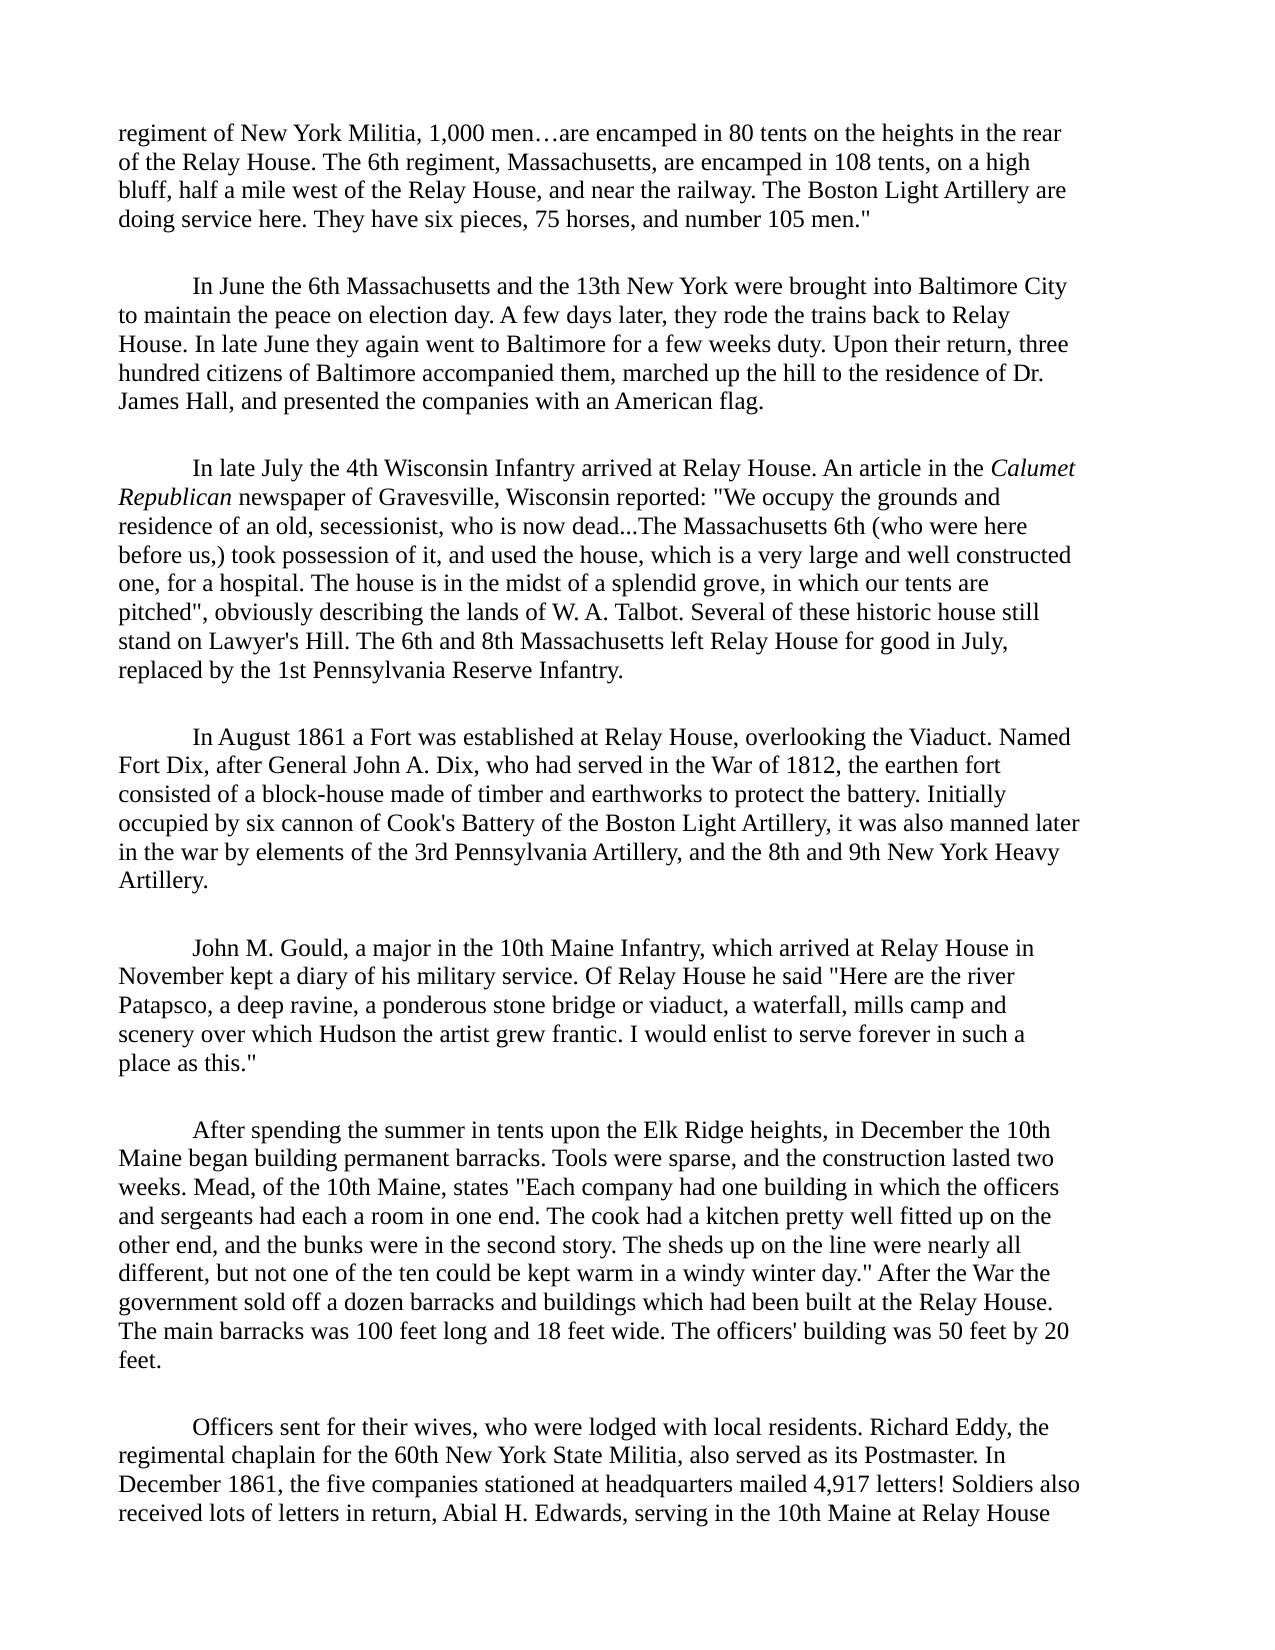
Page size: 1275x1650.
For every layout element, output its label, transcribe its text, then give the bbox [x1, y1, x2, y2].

text In August 1861 a Fort was established at Relay House, overlooking the Viaduct. Named Fort Dix, after General John A. Dix, who had served in the War of 1812, the earthen fort consisted of a block-house made of timber and earthworks to protect the battery. Initially occupied by six cannon of Cook's Battery of the Boston Light Artillery, it was also manned later in the war by elements of the 3rd Pennsylvania Artillery, and the 8th and 9th New York Heavy Artillery. [118, 722, 1083, 894]
text Officers sent for their wives, who were lodged with local residents. Richard Eddy, the regimental chaplain for the 60th New York State Militia, also served as its Postmaster. In December 1861, the five companies stationed at headquarters mailed 4,917 letters! Soldiers also received lots of letters in return, Abial H. Edwards, serving in the 10th Maine at Relay House [118, 1412, 1083, 1527]
text In June the 6th Massachusetts and the 13th New York were brought into Baltimore City to maintain the peace on election day. A few days later, they rode the trains back to Relay House. In late June they again went to Baltimore for a few weeks duty. Upon their return, three hundred citizens of Baltimore accompanied them, marched up the hill to the residence of Dr. James Hall, and presented the companies with an American flag. [118, 271, 1083, 415]
text After spending the summer in tents upon the Elk Ridge heights, in December the 10th Maine began building permanent barracks. Tools were sparse, and the construction lasted two weeks. Mead, of the 10th Maine, states "Each company had one building in which the officers and sergeants had each a room in one end. The cook had a kitchen pretty well fitted up on the other end, and the bunks were in the second story. The sheds up on the line were nearly all different, but not one of the ten could be kept warm in a windy winter day." After the War the government sold off a dozen barracks and buildings which had been built at the Relay House. The main barracks was 100 feet long and 18 feet wide. The officers' building was 50 feet by 20 feet. [118, 1115, 1083, 1373]
text In late July the 4th Wisconsin Infantry arrived at Relay House. An article in the Calumet Republican newspaper of Gravesville, Wisconsin reported: "We occupy the grounds and residence of an old, secessionist, who is now dead...The Massachusetts 6th (who were here before us,) took possession of it, and used the house, which is a very large and well constructed one, for a hospital. The house is in the midst of a splendid grove, in which our tents are pitched", obviously describing the lands of W. A. Talbot. Several of these historic house still stand on Lawyer's Hill. The 6th and 8th Massachusetts left Relay House for good in July, replaced by the 1st Pennsylvania Reserve Infantry. [118, 453, 1083, 683]
text regiment of New York Militia, 1,000 men…are encamped in 80 tents on the heights in the rear of the Relay House. The 6th regiment, Massachusetts, are encamped in 108 tents, on a high bluff, half a mile west of the Relay House, and near the railway. The Boston Light Artillery are doing service here. They have six pieces, 75 horses, and number 105 men." [118, 118, 1083, 233]
text John M. Gould, a major in the 10th Maine Infantry, which arrived at Relay House in November kept a diary of his military service. Of Relay House he said "Here are the river Patapsco, a deep ravine, a ponderous stone bridge or viaduct, a waterfall, mills camp and scenery over which Hudson the artist grew frantic. I would enlist to serve forever in such a place as this." [118, 933, 1083, 1076]
